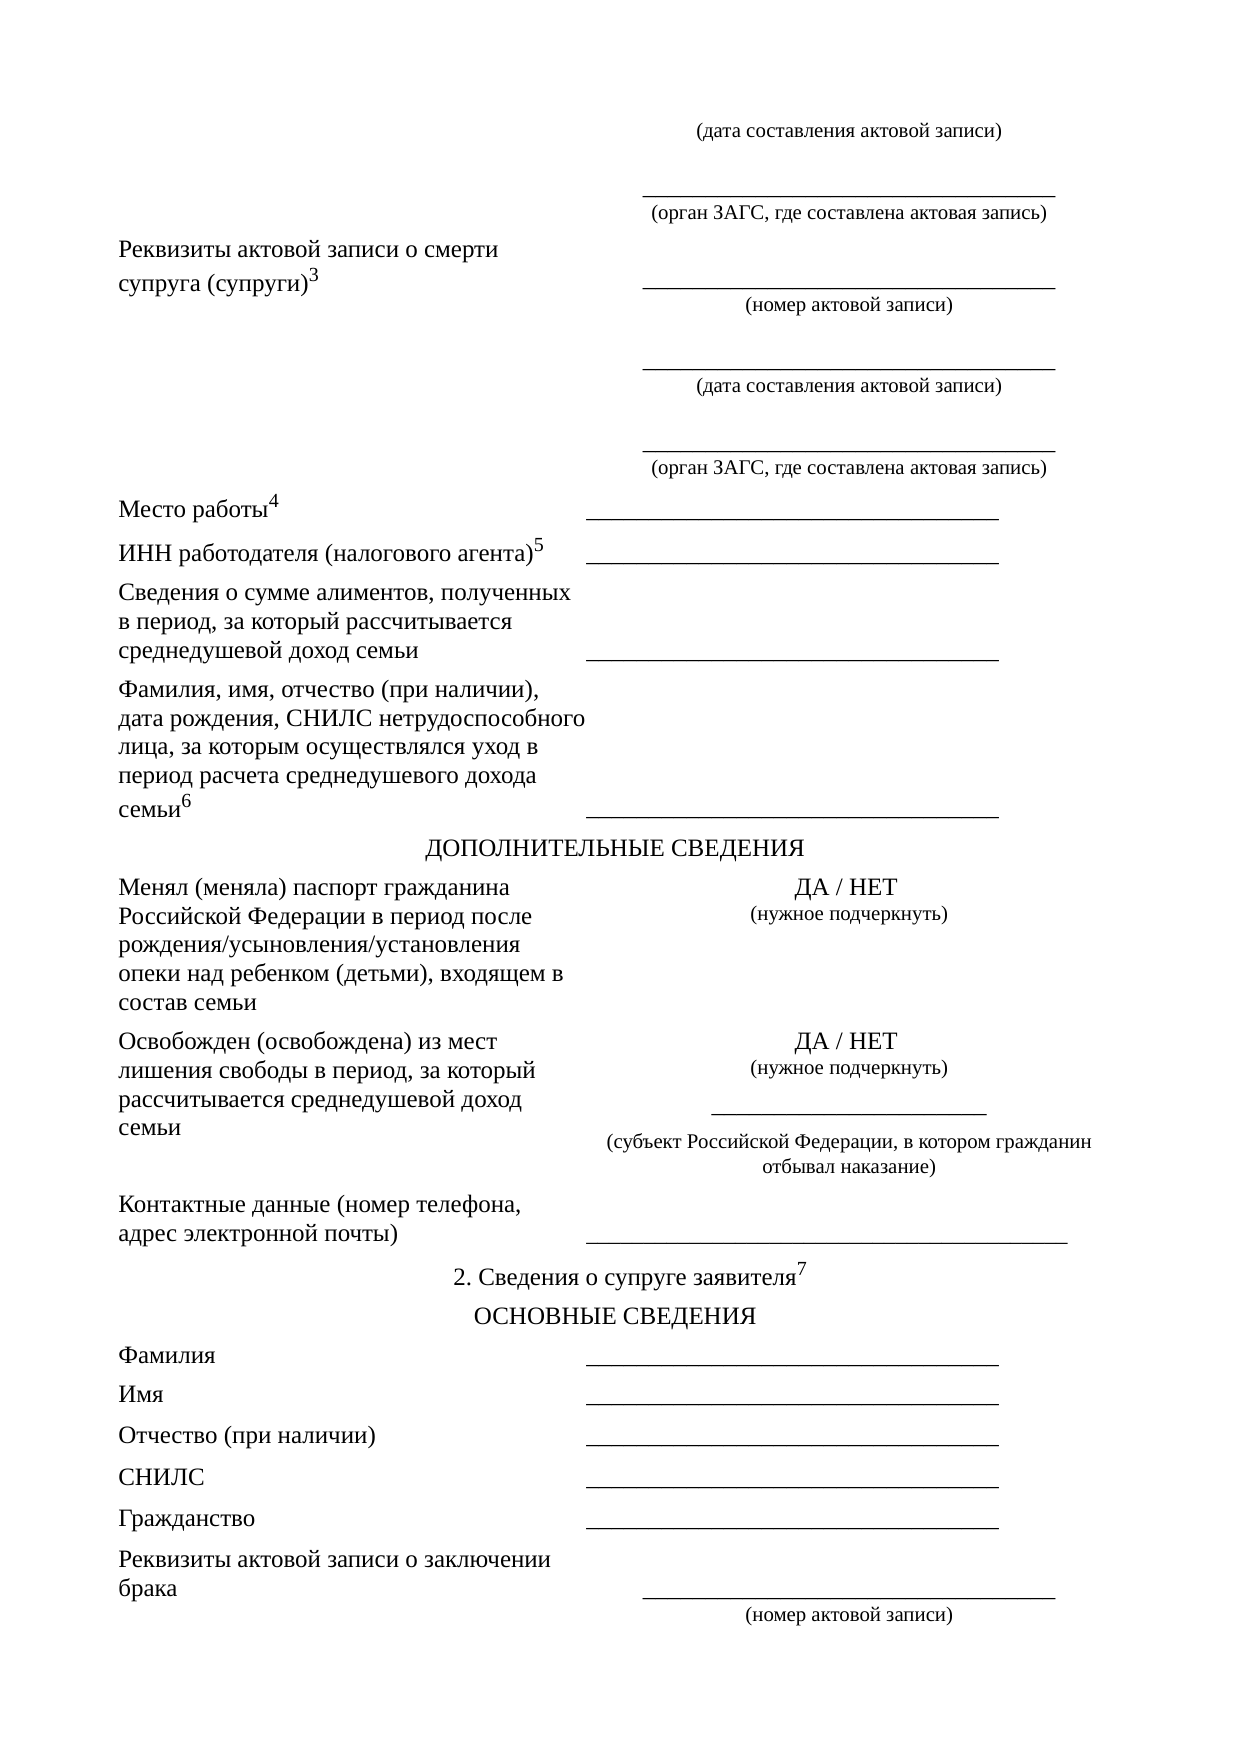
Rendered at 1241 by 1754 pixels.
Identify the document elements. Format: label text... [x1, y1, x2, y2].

table_cell _________________________________ [586, 1503, 1112, 1544]
table_cell _________________________________ (номер актовой записи) _________________________________ (дата составления актовой записи) _________________________________ (орган ЗАГС, где составлена актовая запись) [586, 234, 1112, 489]
table_cell Реквизиты актовой записи о смерти супруга (супруги)3 [118, 234, 586, 489]
table_cell _________________________________ [586, 1462, 1112, 1503]
table_cell Гражданство [118, 1503, 586, 1544]
table_cell 2. Сведения о супруге заявителя7 [118, 1257, 1112, 1301]
table_cell СНИЛС [118, 1462, 586, 1503]
table_cell ДОПОЛНИТЕЛЬНЫЕ СВЕДЕНИЯ [118, 833, 1112, 872]
table_cell _________________________________ [586, 674, 1112, 833]
table_cell __________________________________________ [586, 1189, 1112, 1257]
table_cell ОСНОВНЫЕ СВЕДЕНИЯ [118, 1301, 1112, 1340]
table_cell ИНН работодателя (налогового агента)5 [118, 533, 586, 577]
table_cell Реквизиты актовой записи о заключении брака [118, 1544, 586, 1626]
table_cell Сведения о сумме алиментов, полученных в период, за который рассчитывается среднедушевой доход семьи [118, 577, 586, 674]
table_cell Отчество (при наличии) [118, 1420, 586, 1462]
table_cell Фамилия, имя, отчество (при наличии), дата рождения, СНИЛС нетрудоспособного лица, за которым осуществлялся уход в период расчета среднедушевого дохода семьи6 [118, 674, 586, 833]
table_cell Имя [118, 1379, 586, 1420]
table_cell Контактные данные (номер телефона, адрес электронной почты) [118, 1189, 586, 1257]
table_cell _________________________________ [586, 1420, 1112, 1462]
table_cell _________________________________ [586, 1379, 1112, 1420]
table_cell ДА / НЕТ (нужное подчеркнуть) [586, 872, 1112, 1026]
table_cell _________________________________ (номер актовой записи) [586, 1544, 1112, 1626]
table_cell (дата составления актовой записи) _________________________________ (орган ЗАГС, где составлена актовая запись) [586, 118, 1112, 234]
table_cell Менял (меняла) паспорт гражданина Российской Федерации в период после рождения/усыновления/установления опеки над ребенком (детьми), входящем в состав семьи [118, 872, 586, 1026]
table_cell Место работы4 [118, 489, 586, 533]
table_cell [118, 118, 586, 234]
table_cell Фамилия [118, 1340, 586, 1379]
table_cell ДА / НЕТ (нужное подчеркнуть) ______________________ (субъект Российской Федерации, в котором гражданин отбывал наказание) [586, 1026, 1112, 1189]
table_cell _________________________________ [586, 533, 1112, 577]
table_cell Освобожден (освобождена) из мест лишения свободы в период, за который рассчитывается среднедушевой доход семьи [118, 1026, 586, 1189]
table_cell _________________________________ [586, 1340, 1112, 1379]
table_cell _________________________________ [586, 577, 1112, 674]
table_cell _________________________________ [586, 489, 1112, 533]
